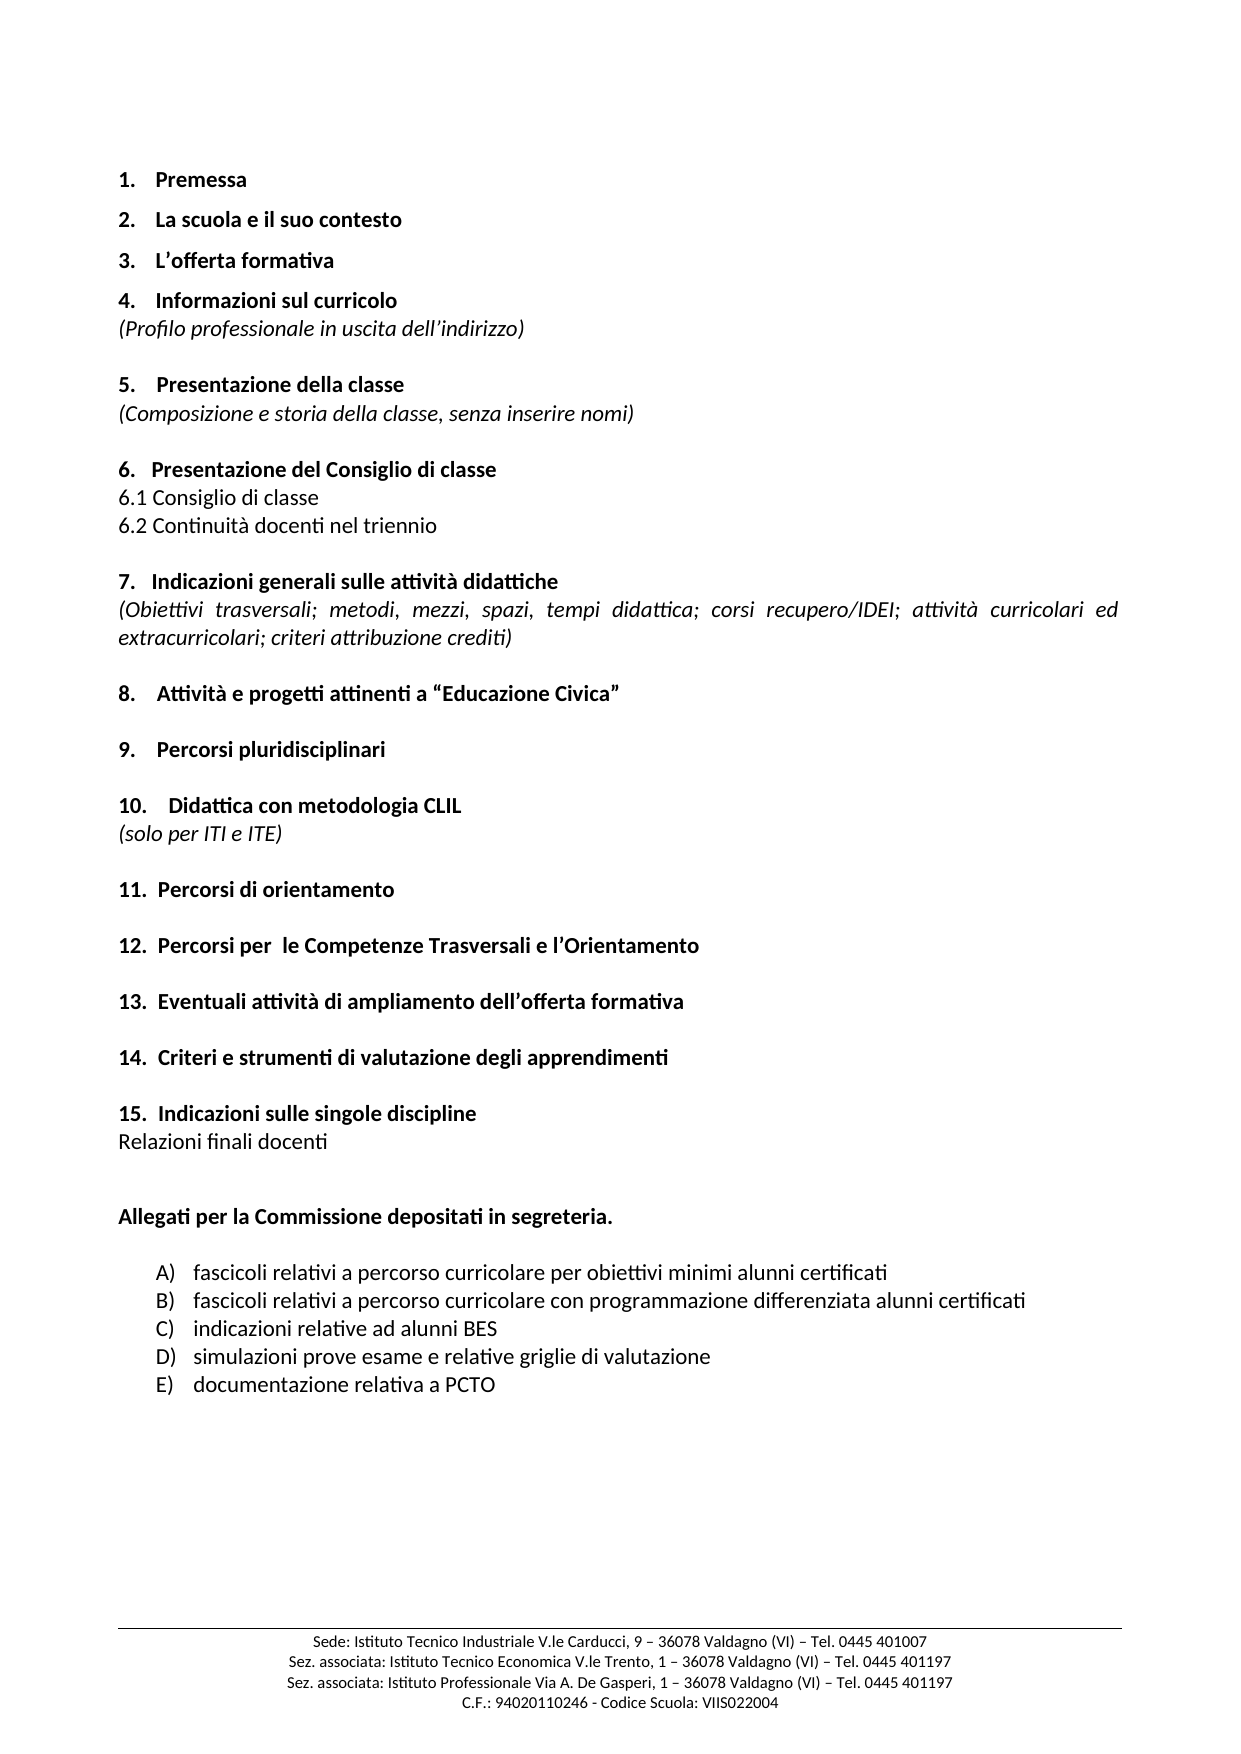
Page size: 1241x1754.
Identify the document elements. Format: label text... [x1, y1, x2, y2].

text Relazioni finali docenti [118, 1127, 1122, 1155]
list simulazioni prove esame e relative griglie di valutazione [156, 1342, 1122, 1370]
list La scuola e il suo contesto [118, 206, 1122, 233]
list documentazione relativa a PCTO [156, 1370, 1122, 1398]
text 10. Didattica con metodologia CLIL [118, 791, 1122, 819]
text (Composizione e storia della classe, senza inserire nomi) [118, 399, 1122, 427]
text 6.1 Consiglio di classe [118, 483, 1122, 511]
text (Profilo professionale in uscita dell’indirizzo) [118, 314, 1122, 343]
text (solo per ITI e ITE) [118, 819, 1122, 847]
text 15. Indicazioni sulle singole discipline [118, 1099, 1122, 1127]
text 7. Indicazioni generali sulle attività didattiche [118, 567, 1122, 595]
text 13. Eventuali attività di ampliamento dell’offerta formativa [118, 987, 1122, 1015]
text Allegati per la Commissione depositati in segreteria. [118, 1202, 1122, 1230]
text 14. Criteri e strumenti di valutazione degli apprendimenti [118, 1043, 1122, 1071]
list fascicoli relativi a percorso curricolare per obiettivi minimi alunni certificati [156, 1258, 1122, 1286]
text 11. Percorsi di orientamento [118, 875, 1122, 903]
text 12. Percorsi per le Competenze Trasversali e l’Orientamento [118, 931, 1122, 959]
subtitle 5. Presentazione della classe [118, 371, 1122, 399]
list Informazioni sul curricolo [118, 287, 1122, 314]
list fascicoli relativi a percorso curricolare con programmazione differenziata alunni certificati [156, 1286, 1122, 1314]
text (Obiettivi trasversali; metodi, mezzi, spazi, tempi didattica; corsi recupero/IDEI; attività curricolari ed extracurricolari; criteri attribuzione crediti) [118, 595, 1122, 651]
text 6. Presentazione del Consiglio di classe [118, 455, 1122, 483]
list indicazioni relative ad alunni BES [156, 1314, 1122, 1342]
text 6.2 Continuità docenti nel triennio [118, 511, 1122, 539]
text 9. Percorsi pluridisciplinari [118, 735, 1122, 763]
text 8. Attività e progetti attinenti a “Educazione Civica” [118, 679, 1122, 707]
list Premessa [118, 165, 1122, 193]
list L’offerta formativa [118, 246, 1122, 274]
